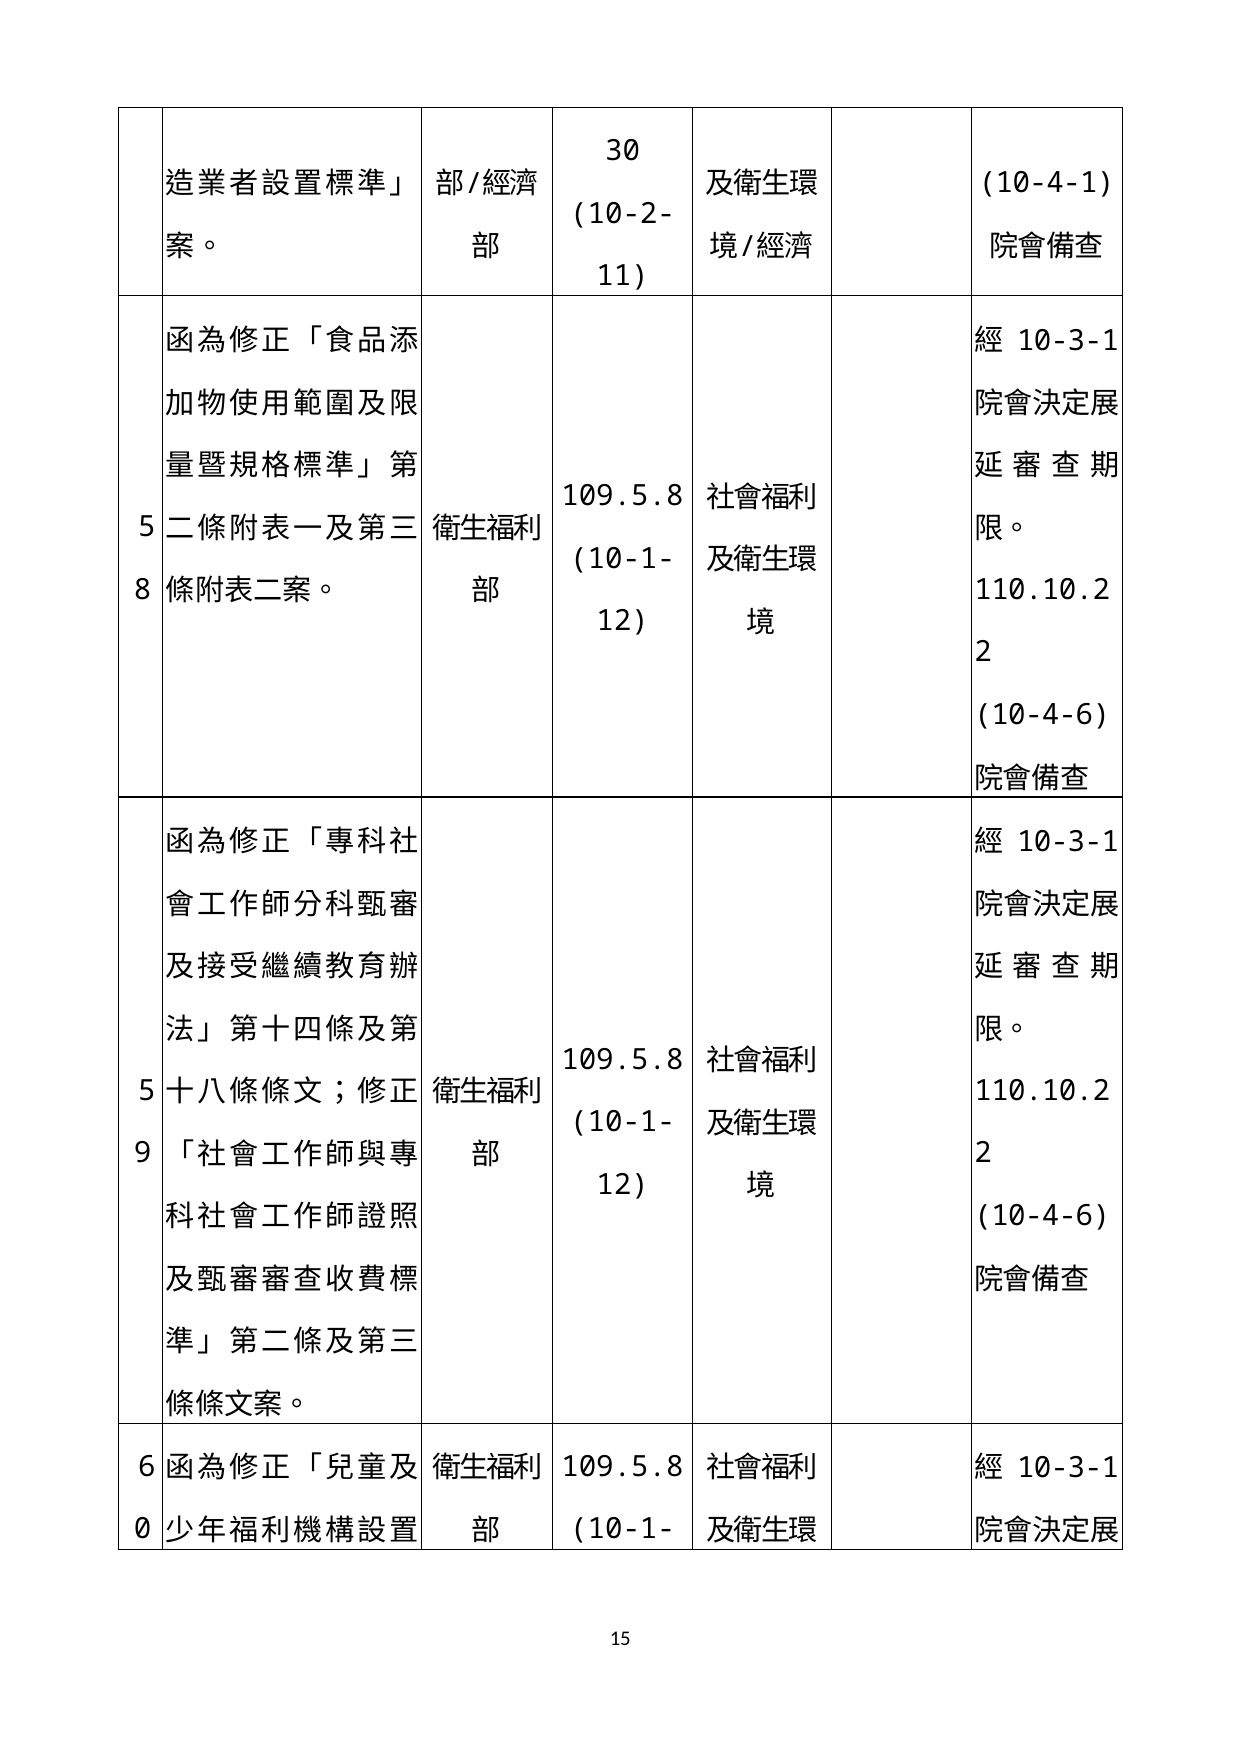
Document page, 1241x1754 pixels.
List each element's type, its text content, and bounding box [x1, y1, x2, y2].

table_cell 衛生福利部 [422, 798, 552, 1422]
table_cell [119, 108, 162, 295]
table_cell [832, 1424, 971, 1548]
table_cell 及衛生環境/經濟 [693, 108, 831, 295]
table_cell 社會福利及衛生環 [693, 1424, 831, 1548]
table_cell 函為修正「食品添加物使用範圍及限量暨規格標準」第二條附表一及第三條附表二案。 [163, 296, 421, 796]
table_cell (10-4-1) 院會備查 [972, 108, 1122, 295]
table_cell 109.5.8 (10-1- [553, 1424, 692, 1548]
table_cell 經10-3-1院會決定展延審查期限。 110.10.22 (10-4-6) 院會備查 [972, 296, 1122, 796]
table_cell [832, 108, 971, 295]
table_cell 社會福利及衛生環境 [693, 798, 831, 1422]
table_cell 部/經濟部 [422, 108, 552, 295]
table_cell 經10-3-1院會決定展 [972, 1424, 1122, 1548]
table_cell 經10-3-1院會決定展延審查期限。 110.10.22 (10-4-6) 院會備查 [972, 798, 1122, 1422]
table_cell 社會福利及衛生環境 [693, 296, 831, 796]
table_cell [119, 296, 162, 796]
table_cell 造業者設置標準」案。 [163, 108, 421, 295]
table_cell [832, 296, 971, 796]
table_cell 函為修正「專科社會工作師分科甄審及接受繼續教育辦法」第十四條及第十八條條文；修正「社會工作師與專科社會工作師證照及甄審審查收費標準」第二條及第三條條文案。 [163, 798, 421, 1422]
table_cell [119, 1424, 162, 1548]
table_cell [832, 798, 971, 1422]
table_cell 30 (10-2-11) [553, 108, 692, 295]
table_cell 衛生福利部 [422, 1424, 552, 1548]
table_cell 函為修正「兒童及少年福利機構設置 [163, 1424, 421, 1548]
table_cell [119, 798, 162, 1422]
table_cell 109.5.8 (10-1-12) [553, 296, 692, 796]
table_cell 109.5.8 (10-1-12) [553, 798, 692, 1422]
table_cell 衛生福利部 [422, 296, 552, 796]
